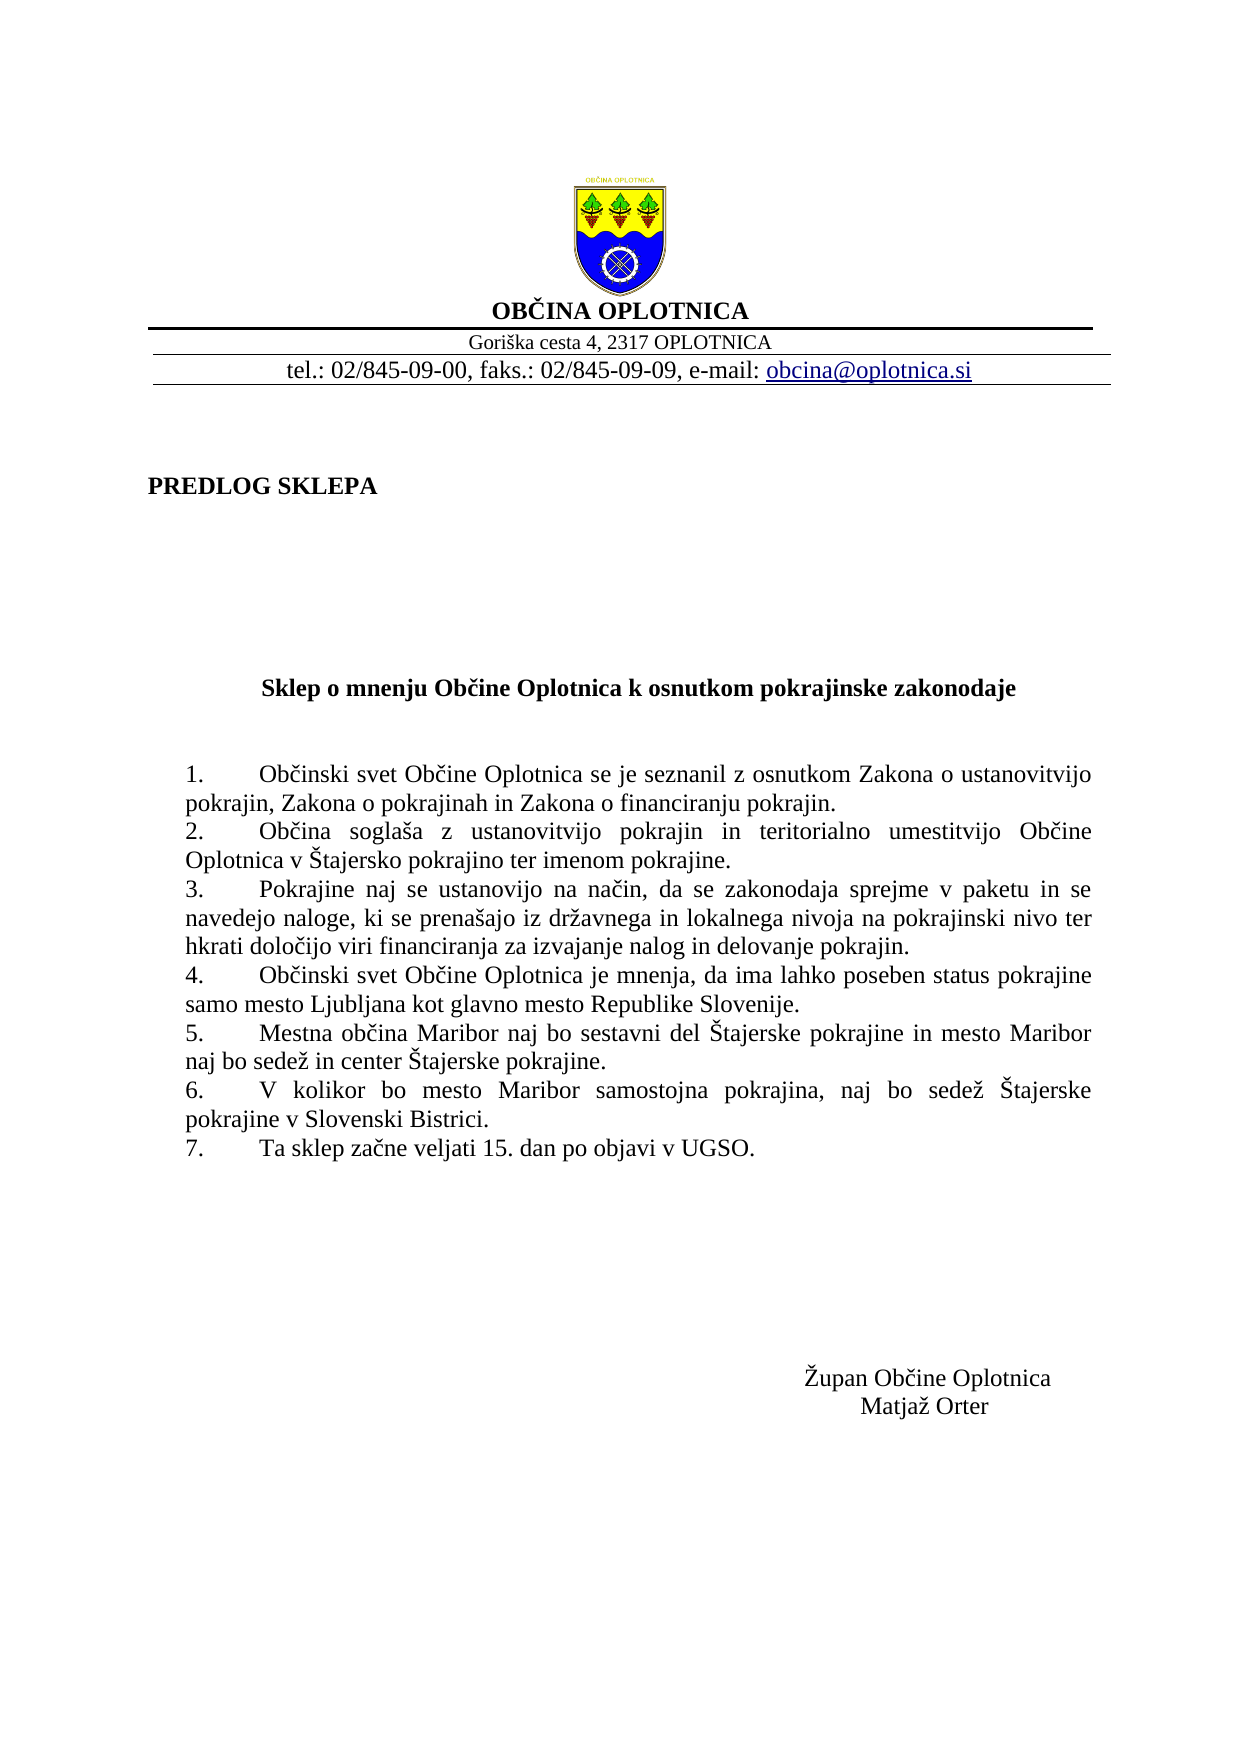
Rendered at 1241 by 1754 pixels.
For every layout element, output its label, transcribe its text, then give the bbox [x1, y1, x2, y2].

text 6. V kolikor bo mesto Maribor samostojna pokrajina, naj bo sedež Štajerske pokrajine v Slovenski Bistrici. [185, 1075, 1093, 1133]
text Sklep o mnenju Občine Oplotnica k osnutkom pokrajinske zakonodaje [185, 673, 1093, 701]
text Matjaž Orter [185, 1391, 1093, 1420]
text 4. Občinski svet Občine Oplotnica je mnenja, da ima lahko poseben status pokrajine samo mesto Ljubljana kot glavno mesto Republike Slovenije. [185, 960, 1093, 1018]
text 1. Občinski svet Občine Oplotnica se je seznanil z osnutkom Zakona o ustanovitvijo pokrajin, Zakona o pokrajinah in Zakona o financiranju pokrajin. [185, 759, 1093, 816]
text Goriška cesta 4, 2317 OPLOTNICA [148, 330, 1093, 354]
text Župan Občine Oplotnica [185, 1363, 1093, 1391]
text PREDLOG SKLEPA [148, 471, 1093, 500]
text 7. Ta sklep začne veljati 15. dan po objavi v UGSO. [185, 1133, 1093, 1161]
text 3. Pokrajine naj se ustanovijo na način, da se zakonodaja sprejme v paketu in se navedejo naloge, ki se prenašajo iz državnega in lokalnega nivoja na pokrajinski nivo ter hkrati določijo viri financiranja za izvajanje nalog in delovanje pokrajin. [185, 874, 1093, 960]
text 5. Mestna občina Maribor naj bo sestavni del Štajerske pokrajine in mesto Maribor naj bo sedež in center Štajerske pokrajine. [185, 1018, 1093, 1075]
subtitle OBČINA OPLOTNICA [148, 296, 1093, 327]
table_header tel.: 02/845-09-00, faks.: 02/845-09-09, e-mail: obcina@oplotnica.si [153, 355, 1111, 384]
text 2. Občina soglaša z ustanovitvijo pokrajin in teritorialno umestitvijo Občine Oplotnica v Štajersko pokrajino ter imenom pokrajine. [185, 816, 1093, 874]
